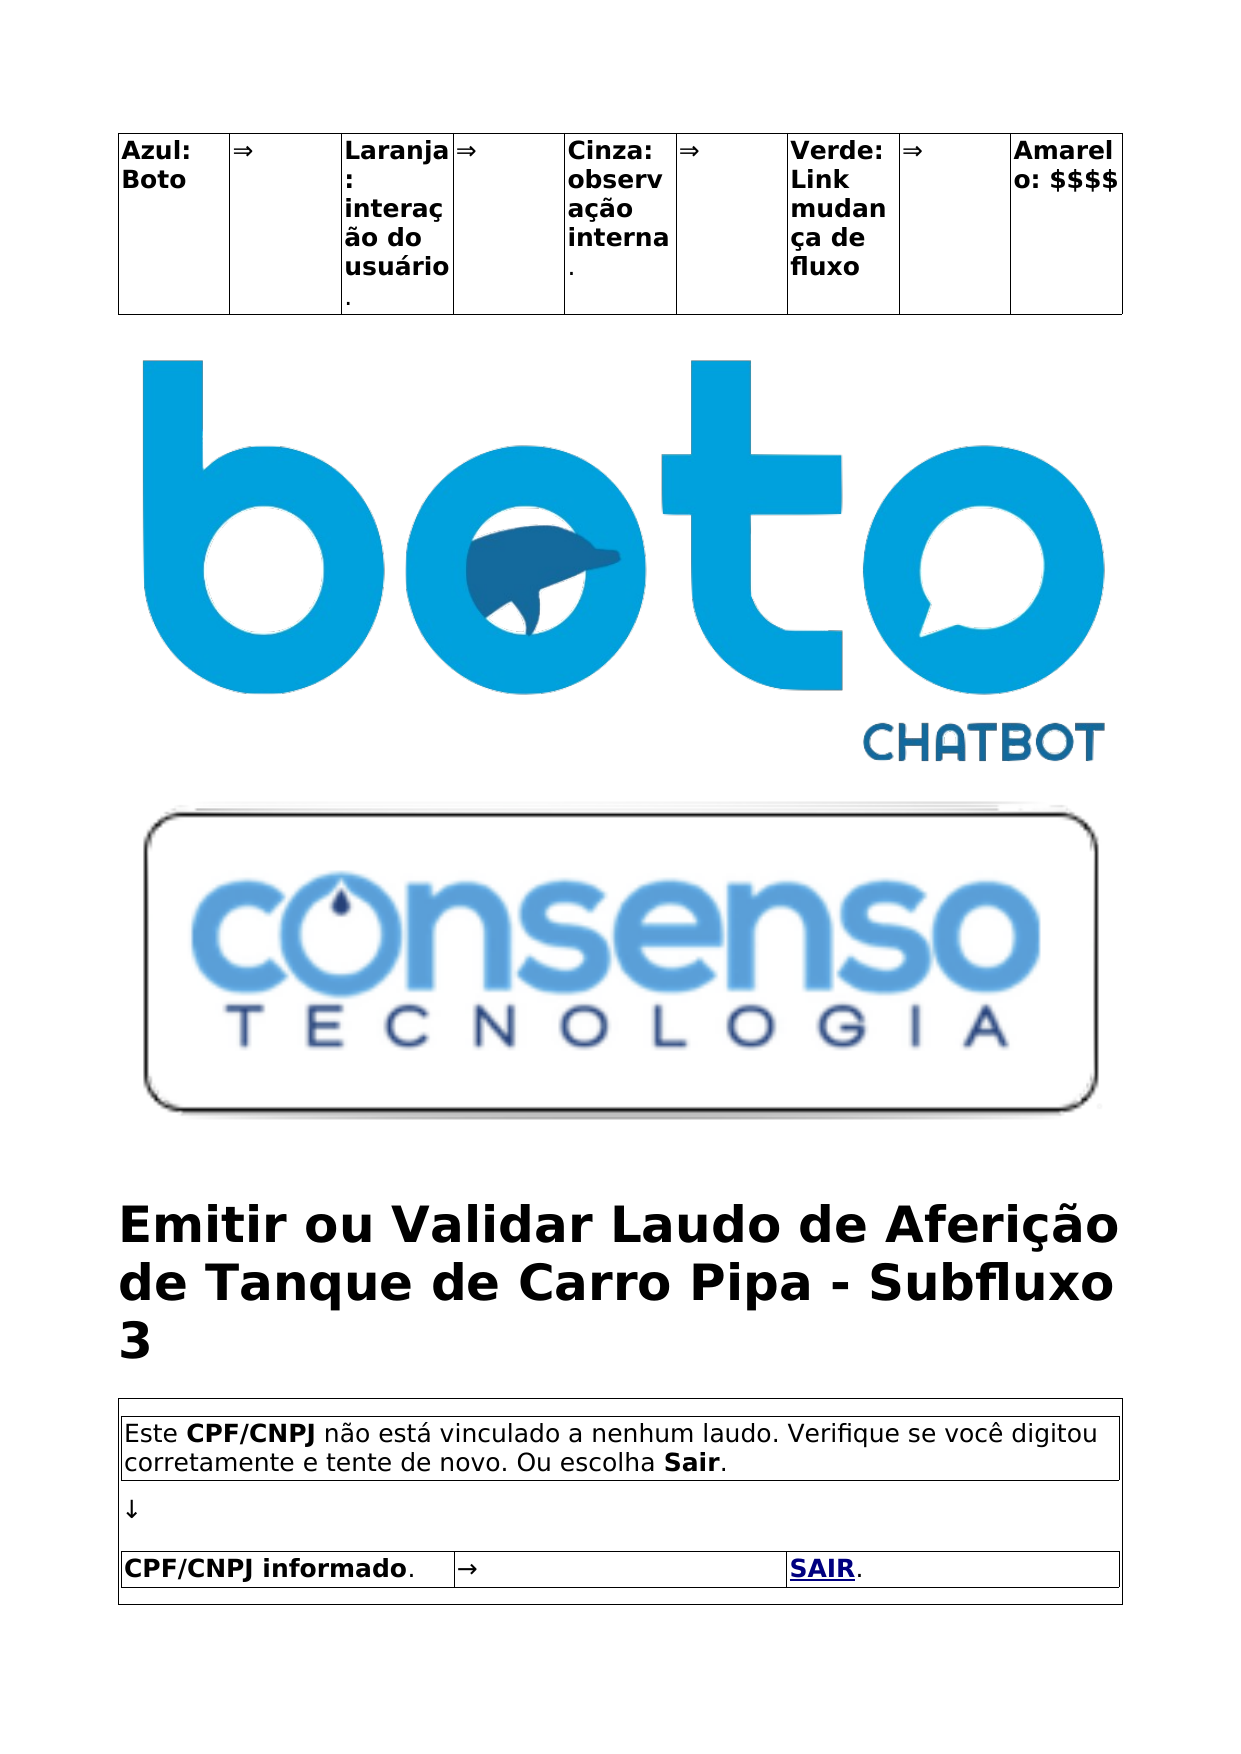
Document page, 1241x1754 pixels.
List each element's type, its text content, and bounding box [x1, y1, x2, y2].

table_header Verde: Link mudança de fluxo [788, 134, 899, 314]
subtitle Emitir ou Validar Laudo de Aferição de Tanque de Carro Pipa - Subfluxo 3 [118, 1196, 1122, 1371]
table_header ⇒ [677, 134, 787, 314]
table_header ↓ [119, 1399, 1122, 1604]
table_header Este CPF/CNPJ não está vinculado a nenhum laudo. Verifique se você digitou corretamente e tente de novo. Ou escolha Sair. [122, 1417, 1119, 1480]
table_header → [455, 1552, 786, 1587]
table_header ⇒ [900, 134, 1010, 314]
table_header ⇒ [230, 134, 341, 314]
table_header CPF/CNPJ informado. [122, 1552, 454, 1587]
table_header Azul: Boto [119, 134, 229, 314]
table_header SAIR. [787, 1552, 1119, 1587]
table_header Cinza: observação interna. [565, 134, 676, 314]
picture [118, 328, 1123, 785]
picture [118, 797, 1123, 1147]
table_header Laranja: interação do usuário. [342, 134, 453, 314]
table_header ⇒ [454, 134, 564, 314]
table_header Amarelo: $$$$ [1011, 134, 1122, 314]
